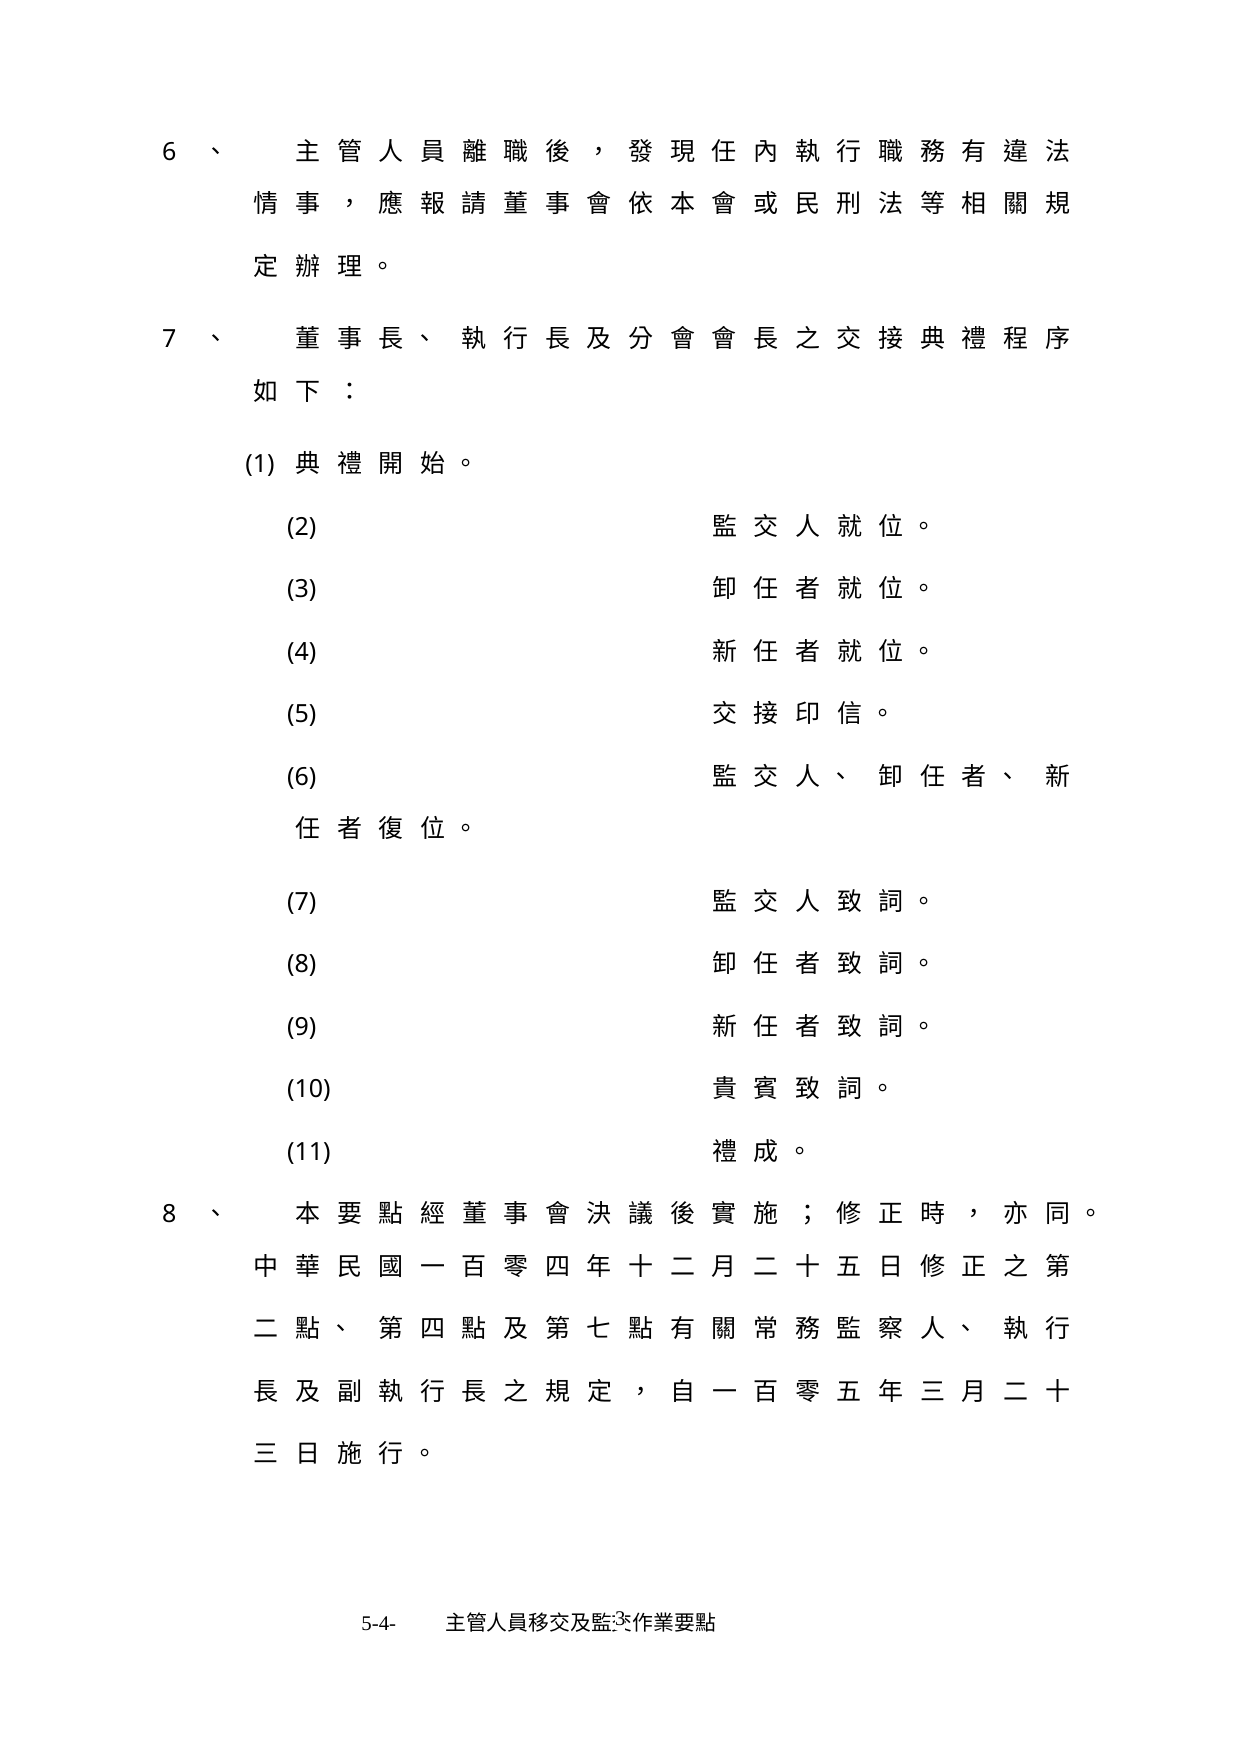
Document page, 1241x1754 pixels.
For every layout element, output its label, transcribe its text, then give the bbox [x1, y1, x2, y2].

list 新任者致詞。 [280, 972, 1078, 1035]
list 交接印信。 [280, 660, 1078, 722]
list 監交人、卸任者、新任者復位。 [280, 722, 1078, 847]
list 卸任者就位。 [280, 535, 1078, 597]
list 典禮開始。 [206, 410, 1078, 472]
list 本要點經董事會決議後實施；修正時，亦同。 [162, 1160, 1078, 1222]
list 卸任者致詞。 [280, 910, 1078, 972]
list 監交人致詞。 [280, 847, 1078, 910]
list 監交人就位。 [280, 472, 1078, 535]
list 新任者就位。 [280, 597, 1078, 660]
list 主管人員離職後，發現任內執行職務有違法情事，應報請董事會依本會或民刑法等相關規定辦理。 [162, 97, 1078, 285]
list 貴賓致詞。 [280, 1035, 1078, 1097]
list 禮成。 [280, 1097, 1078, 1160]
list 董事長、執行長及分會會長之交接典禮程序如下： [162, 285, 1078, 410]
text 中華民國一百零四年十二月二十五日修正之第二點、第四點及第七點有關常務監察人、執行長及副執行長之規定，自一百零五年三月二十三日施行。 [211, 1222, 1078, 1472]
